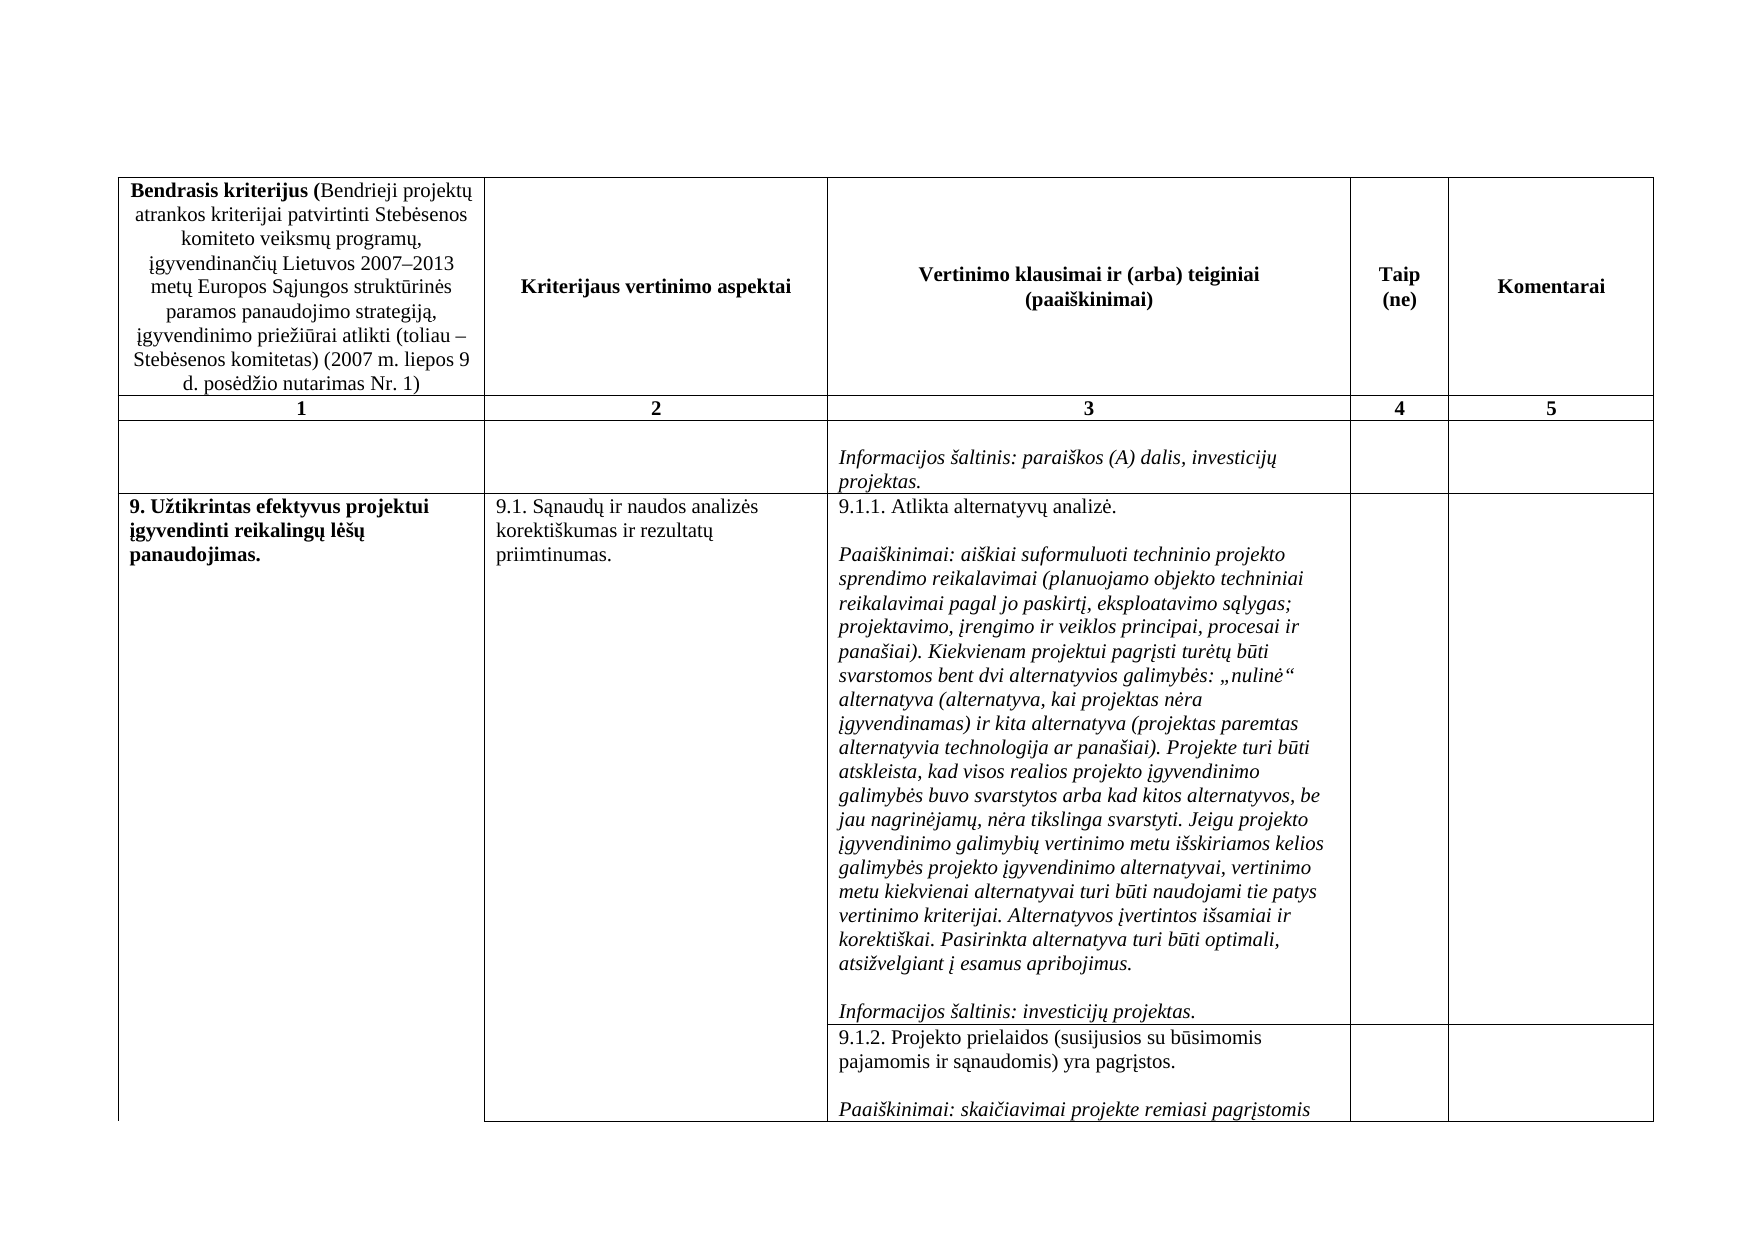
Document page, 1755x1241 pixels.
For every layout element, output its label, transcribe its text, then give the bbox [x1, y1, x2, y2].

table_cell [1449, 421, 1653, 493]
table_cell Informacijos šaltinis: paraiškos (A) dalis, investicijų projektas. [828, 421, 1350, 493]
table_cell 2 [485, 396, 827, 420]
table_cell 9.1.1. Atlikta alternatyvų analizė. Paaiškinimai: aiškiai suformuluoti techninio projekto sprendimo reikalavimai (planuojamo objekto techniniai reikalavimai pagal jo paskirtį, eksploatavimo sąlygas; projektavimo, įrengimo ir veiklos principai, procesai ir panašiai). Kiekvienam projektui pagrįsti turėtų būti svarstomos bent dvi alternatyvios galimybės: „nulinė“ alternatyva (alternatyva, kai projektas nėra įgyvendinamas) ir kita alternatyva (projektas paremtas alternatyvia technologija ar panašiai). Projekte turi būti atskleista, kad visos realios projekto įgyvendinimo galimybės buvo svarstytos arba kad kitos alternatyvos, be jau nagrinėjamų, nėra tikslinga svarstyti. Jeigu projekto įgyvendinimo galimybių vertinimo metu išskiriamos kelios galimybės projekto įgyvendinimo alternatyvai, vertinimo metu kiekvienai alternatyvai turi būti naudojami tie patys vertinimo kriterijai. Alternatyvos įvertintos išsamiai ir korektiškai. Pasirinkta alternatyva turi būti optimali, atsižvelgiant į esamus apribojimus. Informacijos šaltinis: investicijų projektas. [828, 494, 1350, 1023]
table_cell [1449, 1025, 1653, 1121]
table_cell [1449, 494, 1653, 1023]
table_cell 1 [119, 396, 484, 420]
table_cell 3 [828, 396, 1350, 420]
table_cell [119, 421, 484, 493]
table_header Komentarai [1449, 178, 1653, 395]
table_cell [1351, 494, 1448, 1023]
table_cell [485, 421, 827, 493]
table_cell [1351, 421, 1448, 493]
table_header Taip (ne) [1351, 178, 1448, 395]
table_cell 5 [1449, 396, 1653, 420]
table_header Kriterijaus vertinimo aspektai [485, 178, 827, 395]
table_cell 9. Užtikrintas efektyvus projektui įgyvendinti reikalingų lėšų panaudojimas. [119, 494, 484, 1121]
table_header Bendrasis kriterijus (Bendrieji projektų atrankos kriterijai patvirtinti Stebėsenos komiteto veiksmų programų, įgyvendinančių Lietuvos 2007–2013 metų Europos Sąjungos struktūrinės paramos panaudojimo strategiją, įgyvendinimo priežiūrai atlikti (toliau – Stebėsenos komitetas) (2007 m. liepos 9 d. posėdžio nutarimas Nr. 1) [119, 178, 484, 395]
table_cell 9.1. Sąnaudų ir naudos analizės korektiškumas ir rezultatų priimtinumas. [485, 494, 827, 1121]
table_cell 4 [1351, 396, 1448, 420]
table_cell 9.1.2. Projekto prielaidos (susijusios su būsimomis pajamomis ir sąnaudomis) yra pagrįstos. Paaiškinimai: skaičiavimai projekte remiasi pagrįstomis [828, 1025, 1350, 1121]
table_cell [1351, 1025, 1448, 1121]
table_header Vertinimo klausimai ir (arba) teiginiai (paaiškinimai) [828, 178, 1350, 395]
